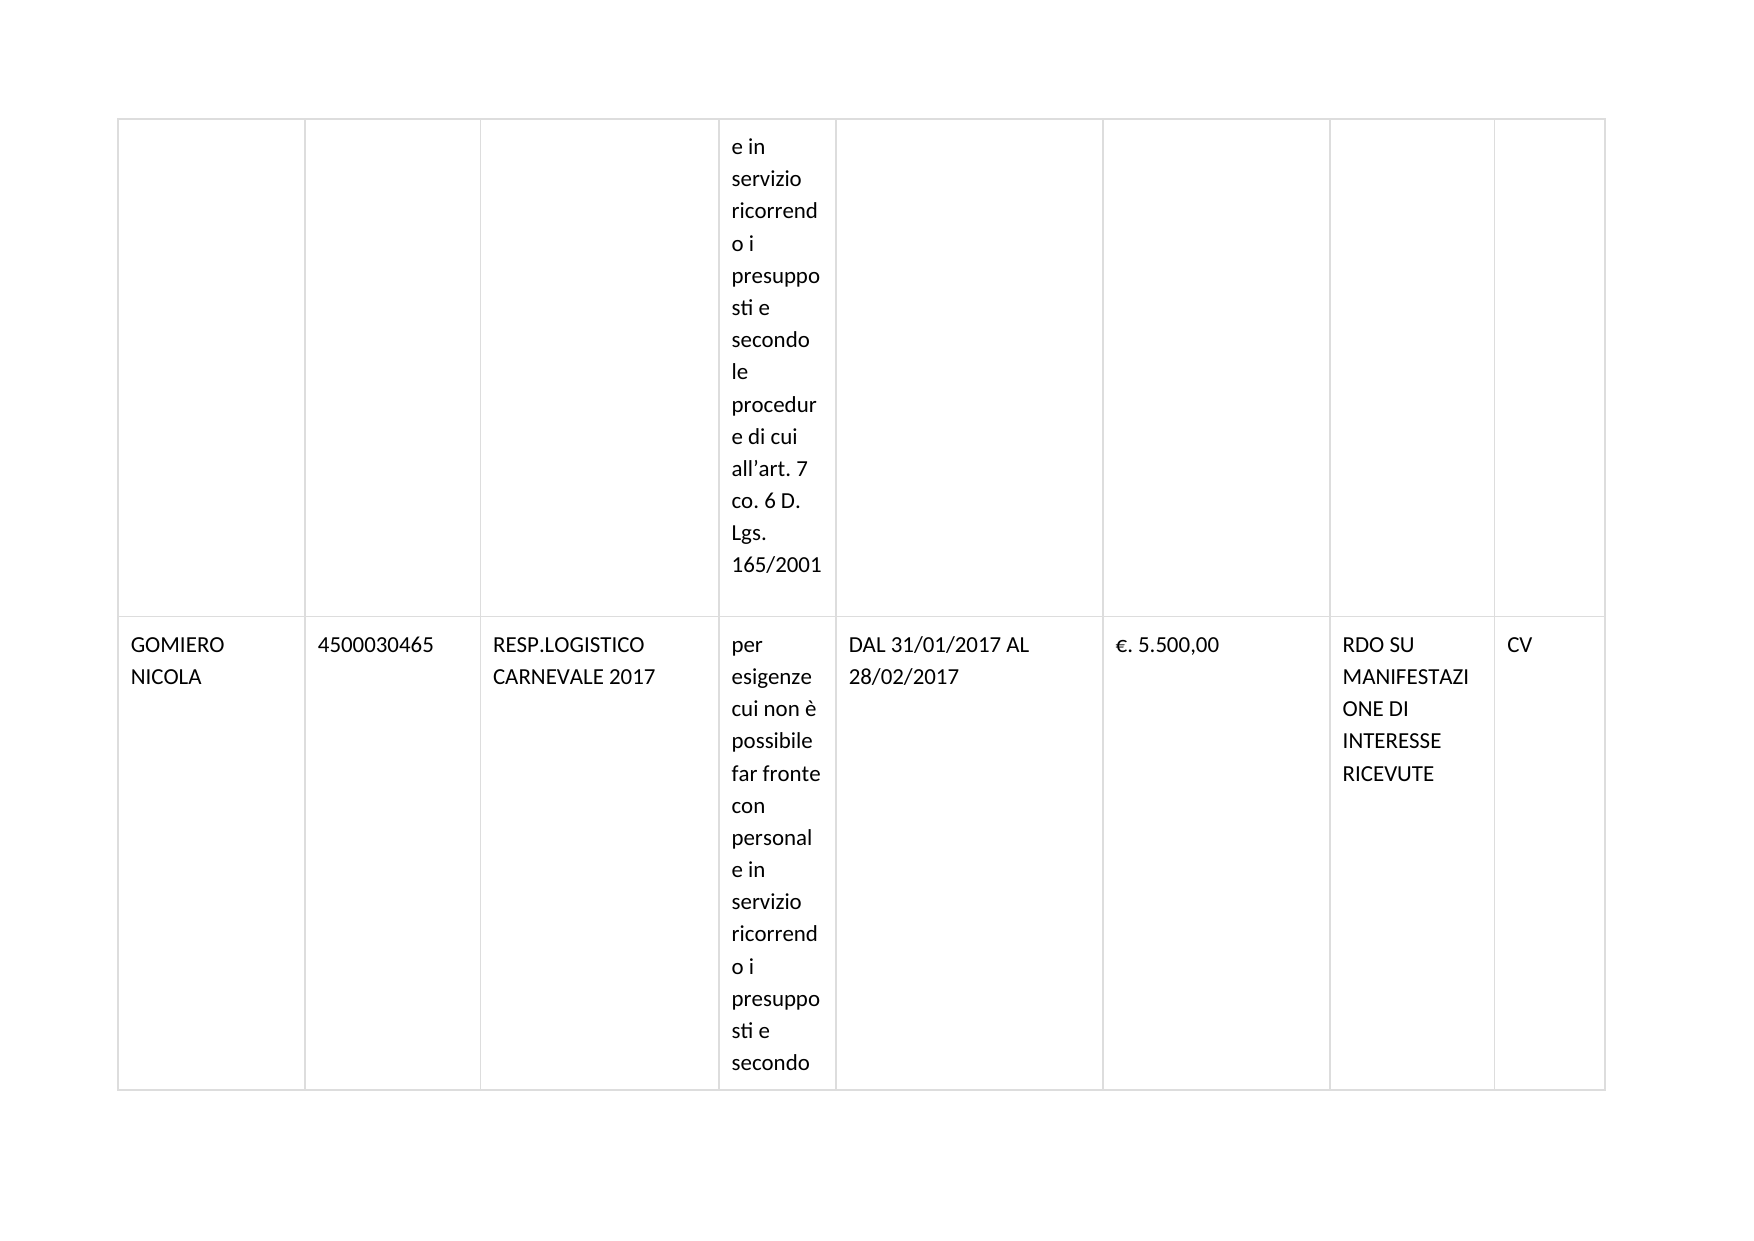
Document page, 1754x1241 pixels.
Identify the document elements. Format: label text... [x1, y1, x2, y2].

table_cell per esigenze cui non è possibile far fronte con personale in servizio ricorrendo i presupposti e secondo [720, 617, 835, 1089]
table_cell GOMIERO NICOLA [119, 617, 304, 1089]
table_cell DAL 31/01/2017 AL 28/02/2017 [837, 617, 1102, 1089]
table_cell [837, 120, 1102, 616]
table_cell [1104, 120, 1329, 616]
table_cell [1495, 120, 1604, 616]
table_cell [119, 120, 304, 616]
table_cell CV [1495, 617, 1604, 1089]
table_cell [306, 120, 480, 616]
table_cell €. 5.500,00 [1104, 617, 1329, 1089]
table_cell [481, 120, 718, 616]
table_cell 4500030465 [306, 617, 480, 1089]
table_cell e in servizio ricorrendo i presupposti e secondo le procedure di cui all’art. 7 co. 6 D. Lgs. 165/2001 [720, 120, 835, 616]
table_cell RESP.LOGISTICO CARNEVALE 2017 [481, 617, 718, 1089]
table_cell [1331, 120, 1494, 616]
table_cell RDO SU MANIFESTAZIONE DI INTERESSE RICEVUTE [1331, 617, 1494, 1089]
